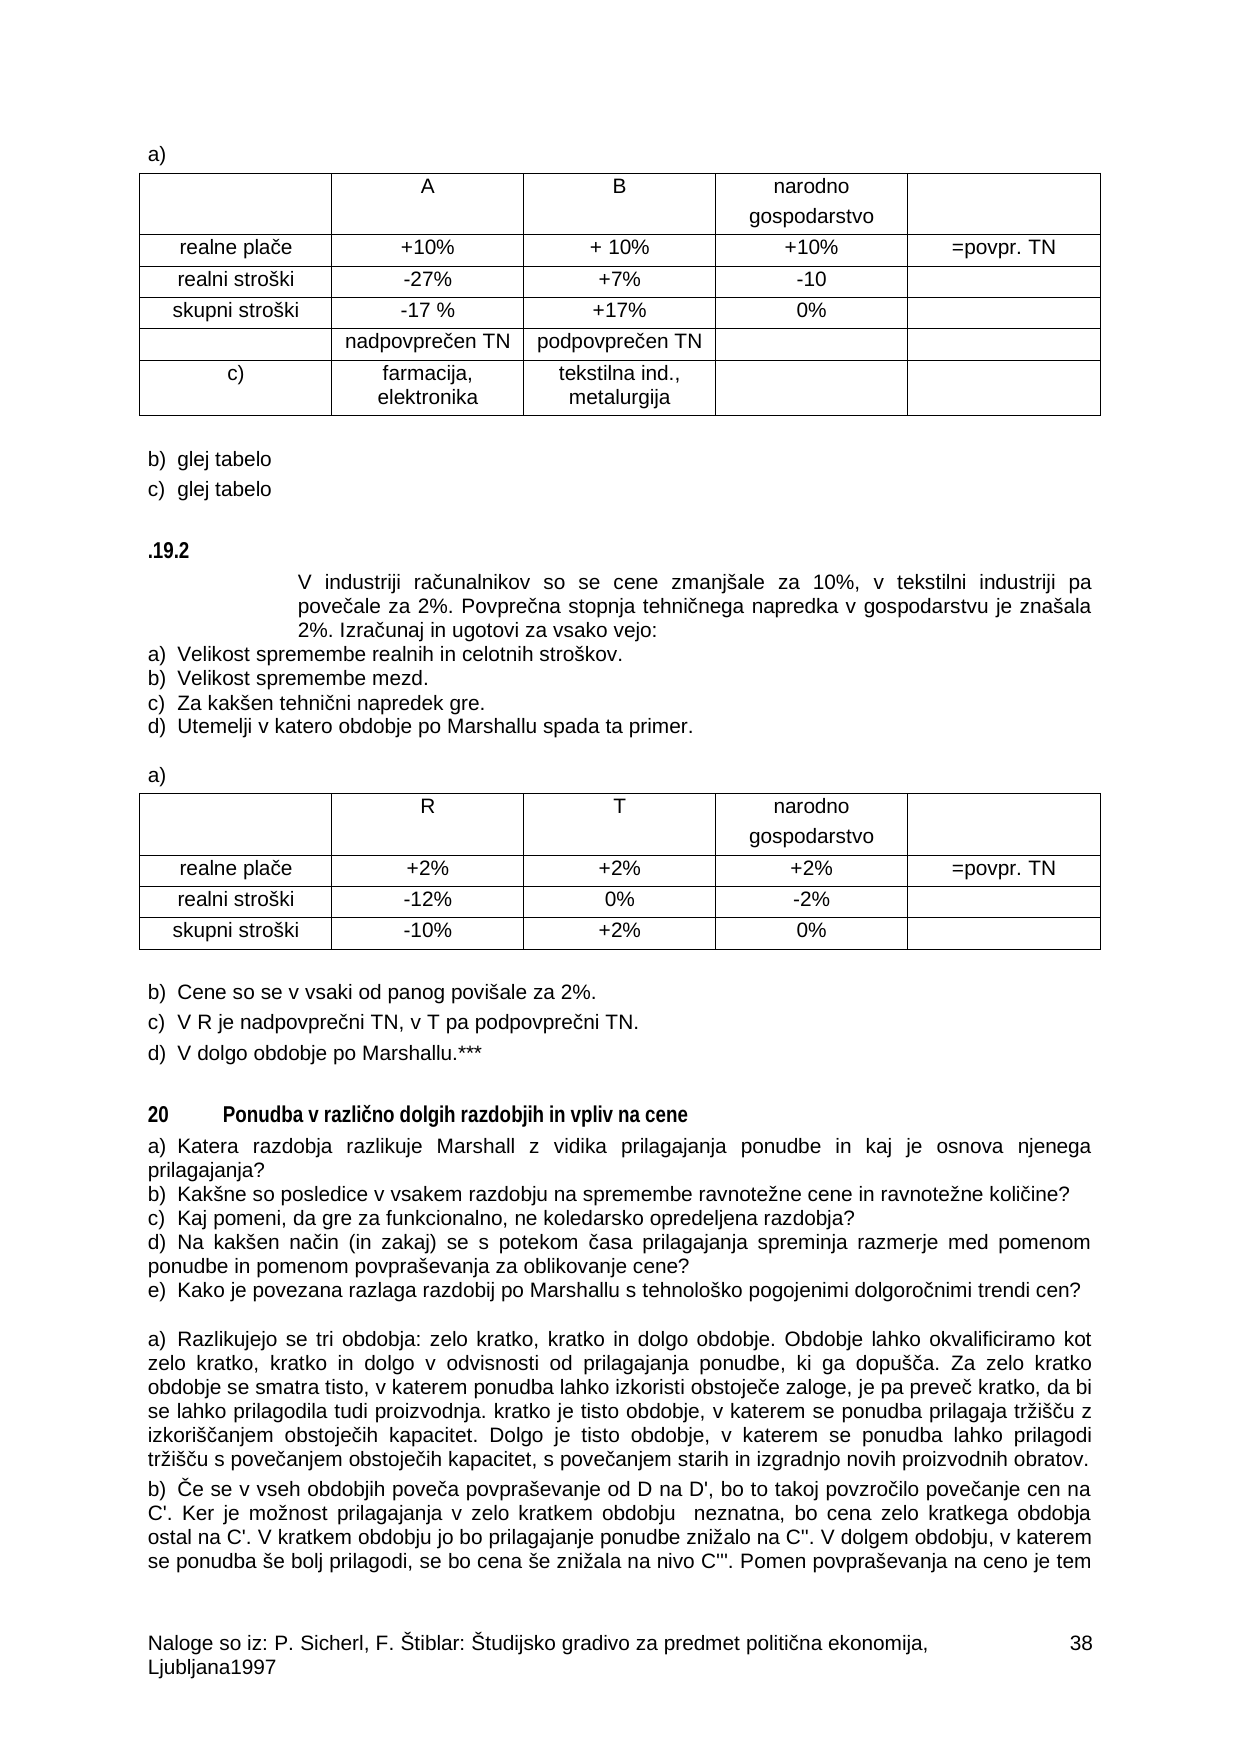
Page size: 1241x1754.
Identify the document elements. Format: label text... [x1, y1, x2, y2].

table_cell [908, 298, 1100, 328]
table_cell skupni stroški [140, 298, 331, 328]
table_cell [908, 267, 1100, 297]
table_cell -12% [332, 887, 523, 917]
table_cell [908, 918, 1100, 949]
list Utemelji v katero obdobje po Marshallu spada ta primer. [148, 714, 1093, 738]
table_cell +17% [524, 298, 715, 328]
subtitle Ponudba v različno dolgih razdobjih in vpliv na cene [148, 1101, 1093, 1128]
table_cell +10% [716, 235, 907, 266]
list Razlikujejo se tri obdobja: zelo kratko, kratko in dolgo obdobje. Obdobje lahko okvalificiramo kot zelo kratko, kratko in dolgo v odvisnosti od prilagajanja ponudbe, ki ga dopušča. Za zelo kratko obdobje se smatra tisto, v katerem ponudba lahko izkoristi obstoječe zaloge, je pa preveč kratko, da bi se lahko prilagodila tudi proizvodnja. kratko je tisto obdobje, v katerem se ponudba prilagaja tržišču z izkoriščanjem obstoječih kapacitet. Dolgo je tisto obdobje, v katerem se ponudba lahko prilagodi tržišču s povečanjem obstoječih kapacitet, s povečanjem starih in izgradnjo novih proizvodnih obratov. [148, 1326, 1093, 1471]
table_cell =povpr. TN [908, 856, 1100, 886]
list V industriji računalnikov so se cene zmanjšale za 10%, v tekstilni industriji pa povečale za 2%. Povprečna stopnja tehničnega napredka v gospodarstvu je znašala 2%. Izračunaj in ugotovi za vsako vejo: [260, 570, 1093, 642]
list Cene so se v vsaki od panog povišale za 2%. [148, 980, 1093, 1004]
list V R je nadpovprečni TN, v T pa podpovprečni TN. [148, 1010, 1093, 1034]
table_cell nadpovprečen TN [332, 329, 523, 360]
table_header B [524, 174, 715, 234]
list Kako je povezana razlaga razdobij po Marshallu s tehnološko pogojenimi dolgoročnimi trendi cen? [148, 1278, 1093, 1302]
table_cell -10 [716, 267, 907, 297]
table_cell -10% [332, 918, 523, 949]
table_header [140, 794, 331, 854]
table_cell realne plače [140, 235, 331, 266]
table_cell 0% [524, 887, 715, 917]
table_cell +7% [524, 267, 715, 297]
table_cell +2% [332, 856, 523, 886]
table_cell [908, 329, 1100, 360]
list Za kakšen tehnični napredek gre. [148, 690, 1093, 714]
list glej tabelo [148, 446, 1093, 471]
list Katera razdobja razlikuje Marshall z vidika prilagajanja ponudbe in kaj je osnova njenega prilagajanja? [148, 1134, 1093, 1182]
list Kaj pomeni, da gre za funkcionalno, ne koledarsko opredeljena razdobja? [148, 1206, 1093, 1230]
list Kakšne so posledice v vsakem razdobju na spremembe ravnotežne cene in ravnotežne količine? [148, 1182, 1093, 1206]
table_cell =povpr. TN [908, 235, 1100, 266]
table_header [908, 794, 1100, 854]
table_header narodno gospodarstvo [716, 174, 907, 234]
table_cell [908, 887, 1100, 917]
table_cell -2% [716, 887, 907, 917]
table_cell skupni stroški [140, 918, 331, 949]
list glej tabelo [148, 477, 1093, 501]
list V dolgo obdobje po Marshallu.*** [148, 1041, 1093, 1065]
table_cell +2% [524, 918, 715, 949]
list Če se v vseh obdobjih poveča povpraševanje od D na D', bo to takoj povzročilo povečanje cen na C'. Ker je možnost prilagajanja v zelo kratkem obdobju neznatna, bo cena zelo kratkega obdobja ostal na C'. V kratkem obdobju jo bo prilagajanje ponudbe znižalo na C''. V dolgem obdobju, v katerem se ponudba še bolj prilagodi, se bo cena še znižala na nivo C'''. Pomen povpraševanja na ceno je tem [148, 1477, 1093, 1573]
table_cell -17 % [332, 298, 523, 328]
table_cell tekstilna ind., metalurgija [524, 361, 715, 415]
table_header [140, 174, 331, 234]
table_cell realni stroški [140, 887, 331, 917]
table_cell [140, 329, 331, 360]
table_cell [716, 361, 907, 415]
table_cell farmacija, elektronika [332, 361, 523, 415]
table_header A [332, 174, 523, 234]
table_cell [908, 361, 1100, 415]
table_header T [524, 794, 715, 854]
table_header R [332, 794, 523, 854]
table_cell c) [140, 361, 331, 415]
table_cell +2% [716, 856, 907, 886]
table_cell + 10% [524, 235, 715, 266]
table_header [908, 174, 1100, 234]
table_cell +10% [332, 235, 523, 266]
table_header narodno gospodarstvo [716, 794, 907, 854]
table_cell 0% [716, 298, 907, 328]
table_cell -27% [332, 267, 523, 297]
table_cell podpovprečen TN [524, 329, 715, 360]
list Velikost spremembe realnih in celotnih stroškov. [148, 642, 1093, 666]
table_cell [716, 329, 907, 360]
table_cell 0% [716, 918, 907, 949]
list Na kakšen način (in zakaj) se s potekom časa prilagajanja spreminja razmerje med pomenom ponudbe in pomenom povpraševanja za oblikovanje cene? [148, 1230, 1093, 1278]
table_cell realne plače [140, 856, 331, 886]
table_cell realni stroški [140, 267, 331, 297]
table_cell +2% [524, 856, 715, 886]
list Velikost spremembe mezd. [148, 666, 1093, 690]
